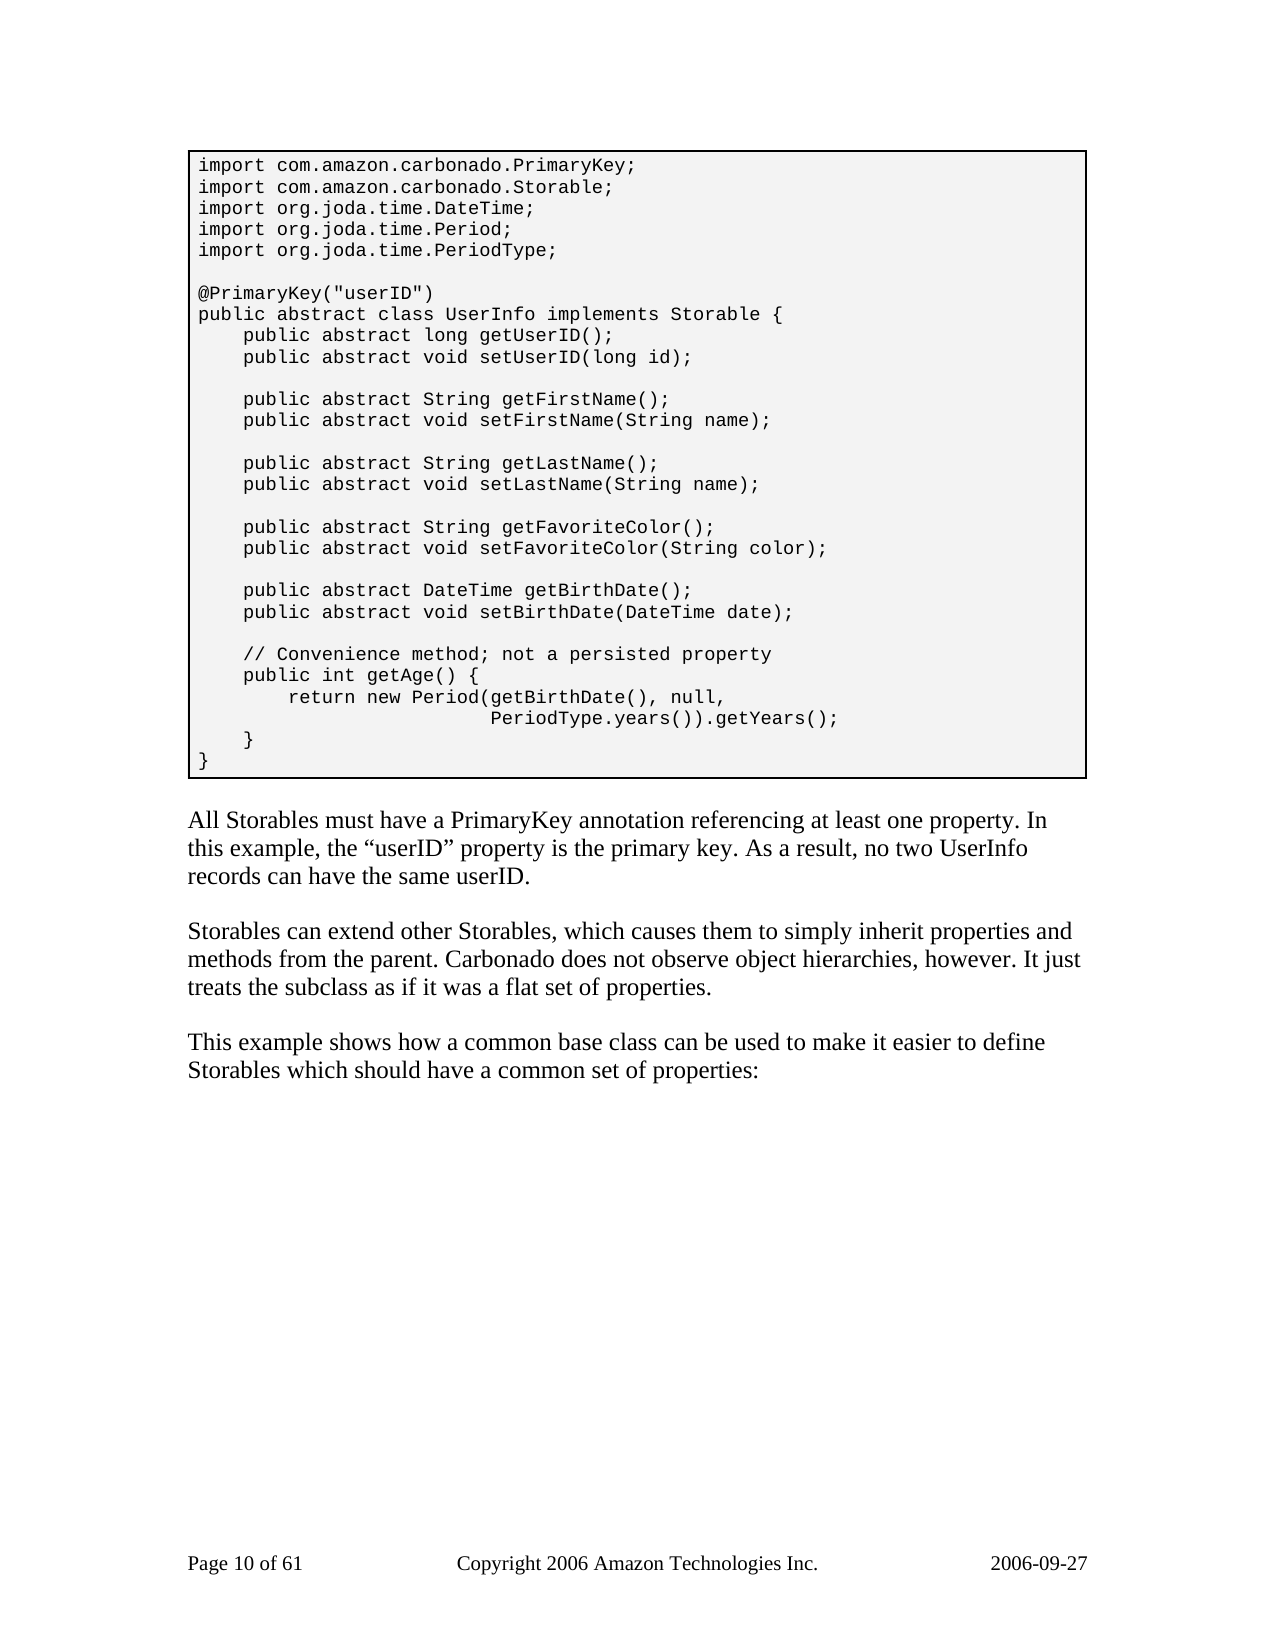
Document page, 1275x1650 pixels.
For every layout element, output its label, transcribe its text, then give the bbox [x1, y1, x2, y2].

text @PrimaryKey("userID") [190, 277, 1085, 299]
text PeriodType.years()).getYears(); [190, 702, 1085, 724]
text public abstract void setBirthDate(DateTime date); [190, 596, 1085, 617]
text public abstract void setFirstName(String name); [190, 405, 1085, 426]
text import org.joda.time.Period; [190, 214, 1085, 235]
text import com.amazon.carbonado.Storable; [190, 171, 1085, 192]
text import org.joda.time.DateTime; [190, 192, 1085, 214]
text public abstract String getFavoriteColor(); [190, 511, 1085, 532]
text import org.joda.time.PeriodType; [190, 235, 1085, 256]
text public abstract void setLastName(String name); [190, 469, 1085, 490]
text This example shows how a common base class can be used to make it easier to define Storables which should have a common set of properties: [187, 1028, 1087, 1083]
text } [190, 724, 1085, 745]
text public abstract void setFavoriteColor(String color); [190, 532, 1085, 554]
text public abstract String getFirstName(); [190, 384, 1085, 405]
text Storables can extend other Storables, which causes them to simply inherit properties and methods from the parent. Carbonado does not observe object hierarchies, however. It just treats the subclass as if it was a flat set of properties. [187, 917, 1087, 1000]
text return new Period(getBirthDate(), null, [190, 681, 1085, 702]
text // Convenience method; not a persisted property [190, 639, 1085, 660]
text public abstract String getLastName(); [190, 447, 1085, 469]
text public abstract long getUserID(); [190, 320, 1085, 341]
text All Storables must have a PrimaryKey annotation referencing at least one property. In this example, the “userID” property is the primary key. As a result, no two UserInfo records can have the same userID. [187, 806, 1087, 889]
text } [190, 745, 1085, 777]
text public abstract void setUserID(long id); [190, 341, 1085, 362]
text public abstract DateTime getBirthDate(); [190, 575, 1085, 596]
text public int getAge() { [190, 660, 1085, 681]
text import com.amazon.carbonado.PrimaryKey; [190, 152, 1085, 171]
text public abstract class UserInfo implements Storable { [190, 299, 1085, 320]
